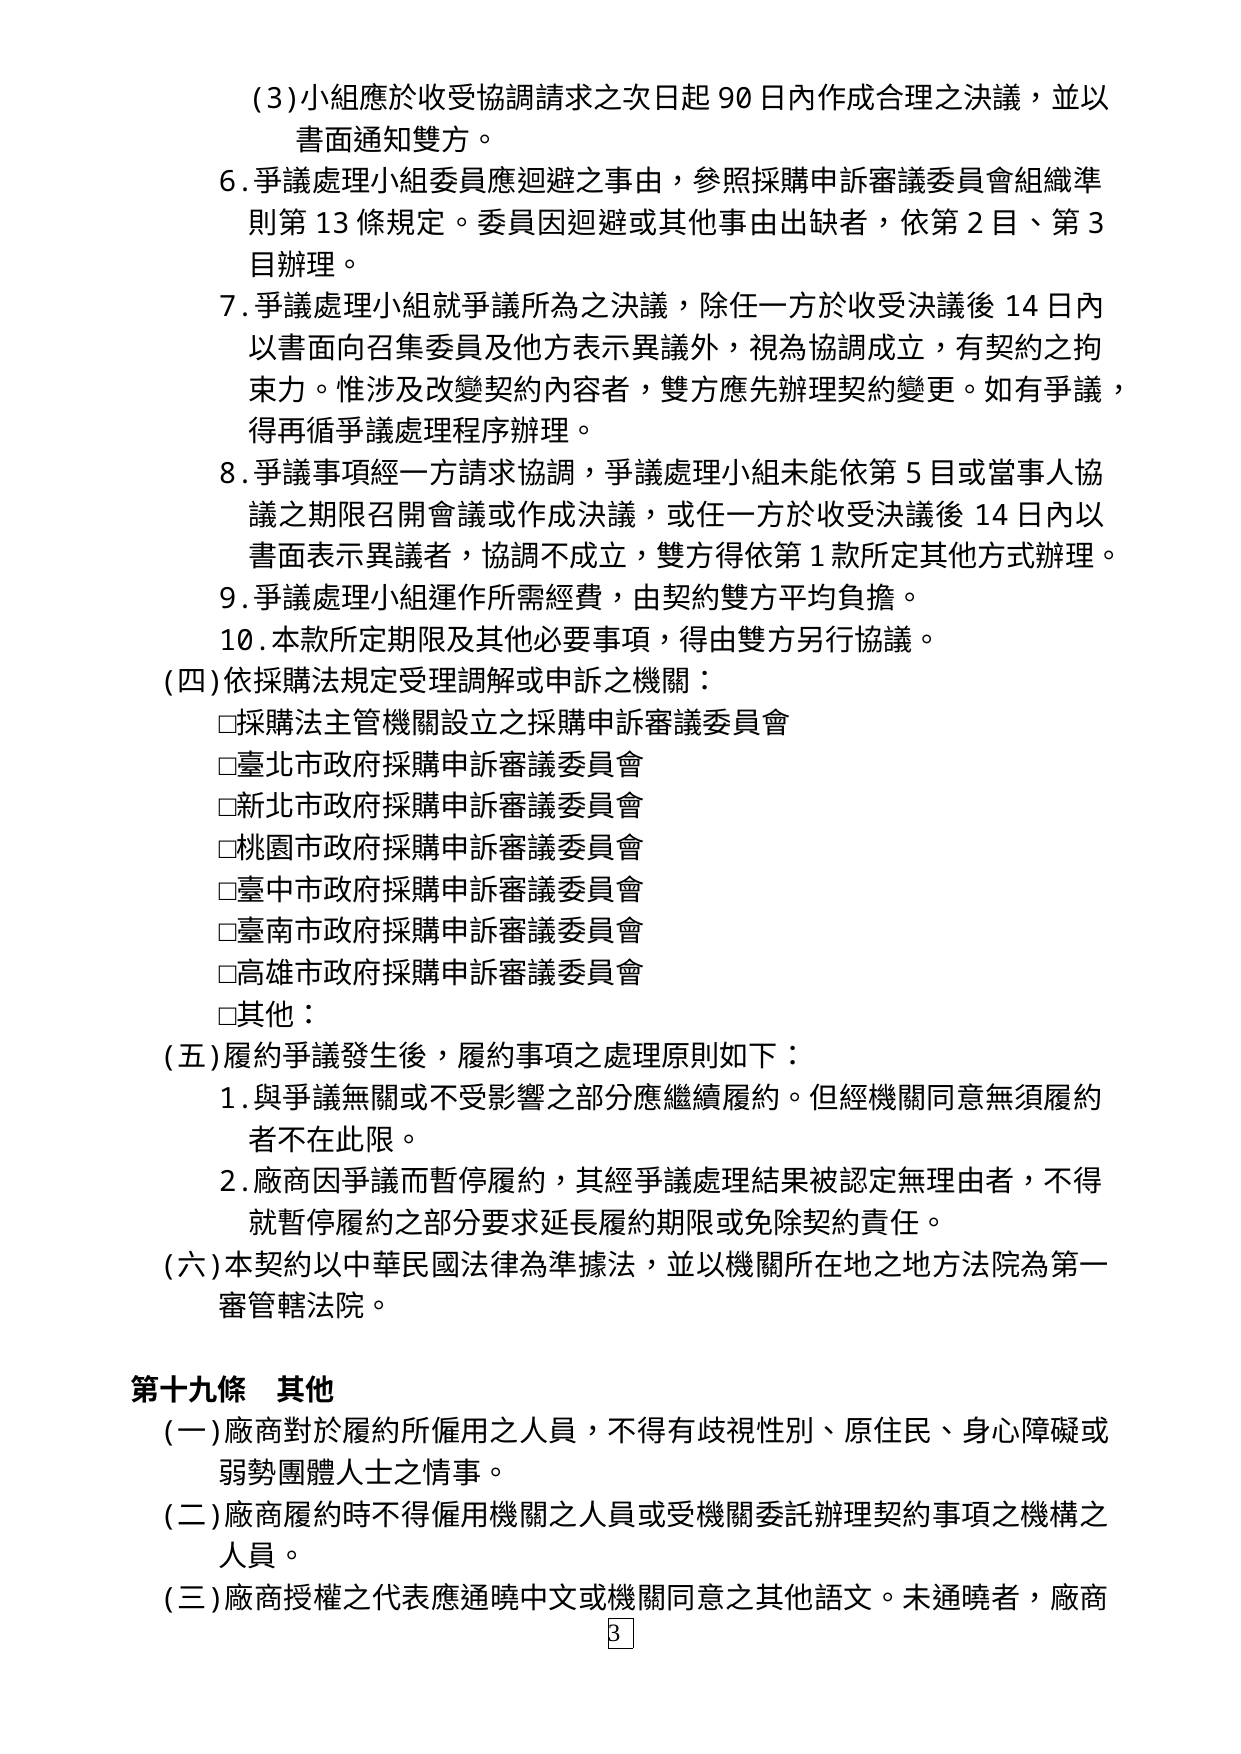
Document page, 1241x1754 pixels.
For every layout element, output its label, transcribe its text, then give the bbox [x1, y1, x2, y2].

text □新北市政府採購申訴審議委員會 [218, 783, 1104, 825]
text □高雄市政府採購申訴審議委員會 [218, 950, 1104, 992]
text (六)本契約以中華民國法律為準據法，並以機關所在地之地方法院為第一審管轄法院。 [159, 1242, 1110, 1325]
text 2.廠商因爭議而暫停履約，其經爭議處理結果被認定無理由者，不得就暫停履約之部分要求延長履約期限或免除契約責任。 [218, 1158, 1104, 1242]
text □其他： [218, 992, 1104, 1033]
text □桃園市政府採購申訴審議委員會 [218, 825, 1104, 867]
text (三)廠商授權之代表應通曉中文或機關同意之其他語文。未通曉者，廠商 [159, 1575, 1110, 1617]
text □臺中市政府採購申訴審議委員會 [218, 867, 1104, 908]
text □採購法主管機關設立之採購申訴審議委員會 [218, 700, 1104, 742]
text 9.爭議處理小組運作所需經費，由契約雙方平均負擔。 [218, 575, 1104, 617]
text 6.爭議處理小組委員應迴避之事由，參照採購申訴審議委員會組織準則第13條規定。委員因迴避或其他事由出缺者，依第2目、第3目辦理。 [218, 158, 1104, 283]
text □臺南市政府採購申訴審議委員會 [218, 908, 1104, 950]
text □臺北市政府採購申訴審議委員會 [218, 742, 1104, 783]
text 1.與爭議無關或不受影響之部分應繼續履約。但經機關同意無須履約者不在此限。 [218, 1075, 1104, 1158]
text 10.本款所定期限及其他必要事項，得由雙方另行協議。 [218, 617, 1104, 658]
text 第十九條 其他 [130, 1367, 1110, 1408]
text (3)小組應於收受協調請求之次日起90日內作成合理之決議，並以書面通知雙方。 [248, 75, 1110, 158]
text 8.爭議事項經一方請求協調，爭議處理小組未能依第5目或當事人協議之期限召開會議或作成決議，或任一方於收受決議後14日內以書面表示異議者，協調不成立，雙方得依第1款所定其他方式辦理。 [218, 450, 1104, 575]
text (五)履約爭議發生後，履約事項之處理原則如下： [159, 1033, 1110, 1075]
text (一)廠商對於履約所僱用之人員，不得有歧視性別、原住民、身心障礙或弱勢團體人士之情事。 [159, 1408, 1110, 1492]
text (二)廠商履約時不得僱用機關之人員或受機關委託辦理契約事項之機構之人員。 [159, 1492, 1110, 1575]
text (四)依採購法規定受理調解或申訴之機關： [159, 658, 1110, 700]
text 7.爭議處理小組就爭議所為之決議，除任一方於收受決議後14日內以書面向召集委員及他方表示異議外，視為協調成立，有契約之拘束力。惟涉及改變契約內容者，雙方應先辦理契約變更。如有爭議，得再循爭議處理程序辦理。 [218, 283, 1104, 450]
